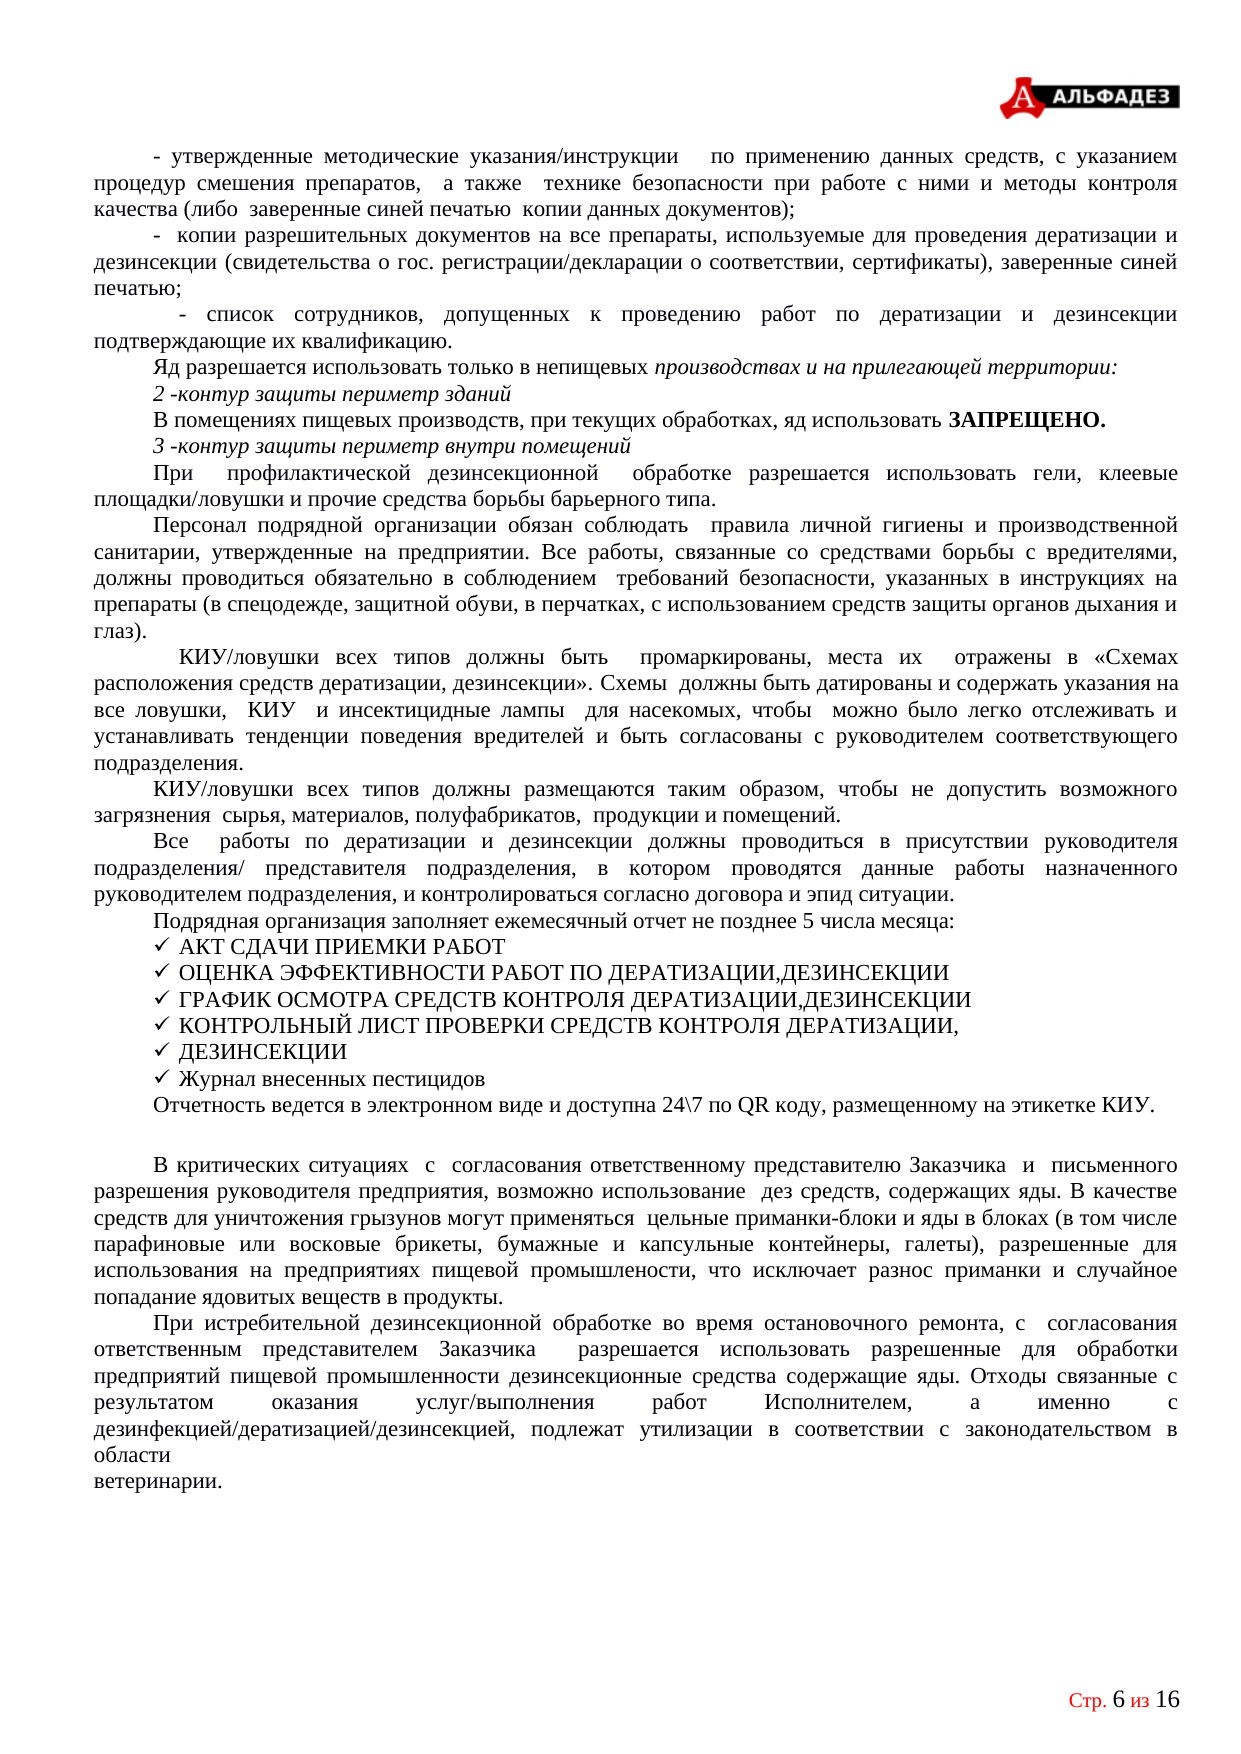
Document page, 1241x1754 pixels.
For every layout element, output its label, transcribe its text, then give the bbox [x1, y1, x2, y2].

list ОЦЕНКА ЭФФЕКТИВНОСТИ РАБОТ ПО ДЕРАТИЗАЦИИ,ДЕЗИНСЕКЦИИ [94, 959, 1179, 986]
text Яд разрешается использовать только в непищевых производствах и на прилегающей территории: [94, 353, 1179, 379]
list ГРАФИК ОСМОТРА СРЕДСТВ КОНТРОЛЯ ДЕРАТИЗАЦИИ,ДЕЗИНСЕКЦИИ [94, 986, 1179, 1012]
text При истребительной дезинсекционной обработке во время остановочного ремонта, с согласования ответственным представителем Заказчика разрешается использовать разрешенные для обработки предприятий пищевой промышленности дезинсекционные средства содержащие яды. Отходы связанные с результатом оказания услуг/выполнения работ Исполнителем, а именно с дезинфекцией/дератизацией/дезинсекцией, подлежат утилизации в соответствии с законодательством в области ветеринарии. [94, 1309, 1179, 1494]
text Все работы по дератизации и дезинсекции должны проводиться в присутствии руководителя подразделения/ представителя подразделения, в котором проводятся данные работы назначенного руководителем подразделения, и контролироваться согласно договора и эпид ситуации. [94, 828, 1179, 907]
text В критических ситуациях с согласования ответственному представителю Заказчика и письменного разрешения руководителя предприятия, возможно использование дез средств, содержащих яды. В качестве средств для уничтожения грызунов могут применяться цельные приманки-блоки и яды в блоках (в том числе парафиновые или восковые брикеты, бумажные и капсульные контейнеры, галеты), разрешенные для использования на предприятиях пищевой промышлености, что исключает разнос приманки и случайное попадание ядовитых веществ в продукты. [94, 1151, 1179, 1309]
picture [999, 77, 1180, 119]
text - копии разрешительных документов на все препараты, используемые для проведения дератизации и дезинсекции (свидетельства о гос. регистрации/декларации о соответствии, сертификаты), заверенные синей печатью; [94, 221, 1179, 301]
text В помещениях пищевых производств, при текущих обработках, яд использовать ЗАПРЕЩЕНО. [94, 406, 1179, 432]
text Персонал подрядной организации обязан соблюдать правила личной гигиены и производственной санитарии, утвержденные на предприятии. Все работы, связанные со средствами борьбы с вредителями, должны проводиться обязательно в соблюдением требований безопасности, указанных в инструкциях на препараты (в спецодежде, защитной обуви, в перчатках, с использованием средств защиты органов дыхания и глаз). [94, 511, 1179, 643]
text - список сотрудников, допущенных к проведению работ по дератизации и дезинсекции подтверждающие их квалификацию. [94, 301, 1179, 353]
text КИУ/ловушки всех типов должны размещаются таким образом, чтобы не допустить возможного загрязнения сырья, материалов, полуфабрикатов, продукции и помещений. [94, 775, 1179, 828]
text 2 -контур защиты периметр зданий [94, 379, 1179, 406]
list АКТ СДАЧИ ПРИЕМКИ РАБОТ [94, 933, 1179, 959]
list ДЕЗИНСЕКЦИИ [94, 1038, 1179, 1065]
text - утвержденные методические указания/инструкции по применению данных средств, с указанием процедур смешения препаратов, а также технике безопасности при работе с ними и методы контроля качества (либо заверенные синей печатью копии данных документов); [94, 142, 1179, 221]
list Журнал внесенных пестицидов [94, 1065, 1179, 1091]
text Подрядная организация заполняет ежемесячный отчет не позднее 5 числа месяца: [94, 907, 1179, 933]
list КОНТРОЛЬНЫЙ ЛИСТ ПРОВЕРКИ СРЕДСТВ КОНТРОЛЯ ДЕРАТИЗАЦИИ, [94, 1012, 1179, 1038]
text КИУ/ловушки всех типов должны быть промаркированы, места их отражены в «Схемах расположения средств дератизации, дезинсекции». Схемы должны быть датированы и содержать указания на все ловушки, КИУ и инсектицидные лампы для насекомых, чтобы можно было легко отслеживать и устанавливать тенденции поведения вредителей и быть согласованы с руководителем соответствующего подразделения. [94, 643, 1179, 775]
text Отчетность ведется в электронном виде и доступна 24\7 по QR коду, размещенному на этикетке КИУ. [94, 1091, 1179, 1117]
text 3 -контур защиты периметр внутри помещений [94, 432, 1179, 459]
text При профилактической дезинсекционной обработке разрешается использовать гели, клеевые площадки/ловушки и прочие средства борьбы барьерного типа. [94, 459, 1179, 511]
